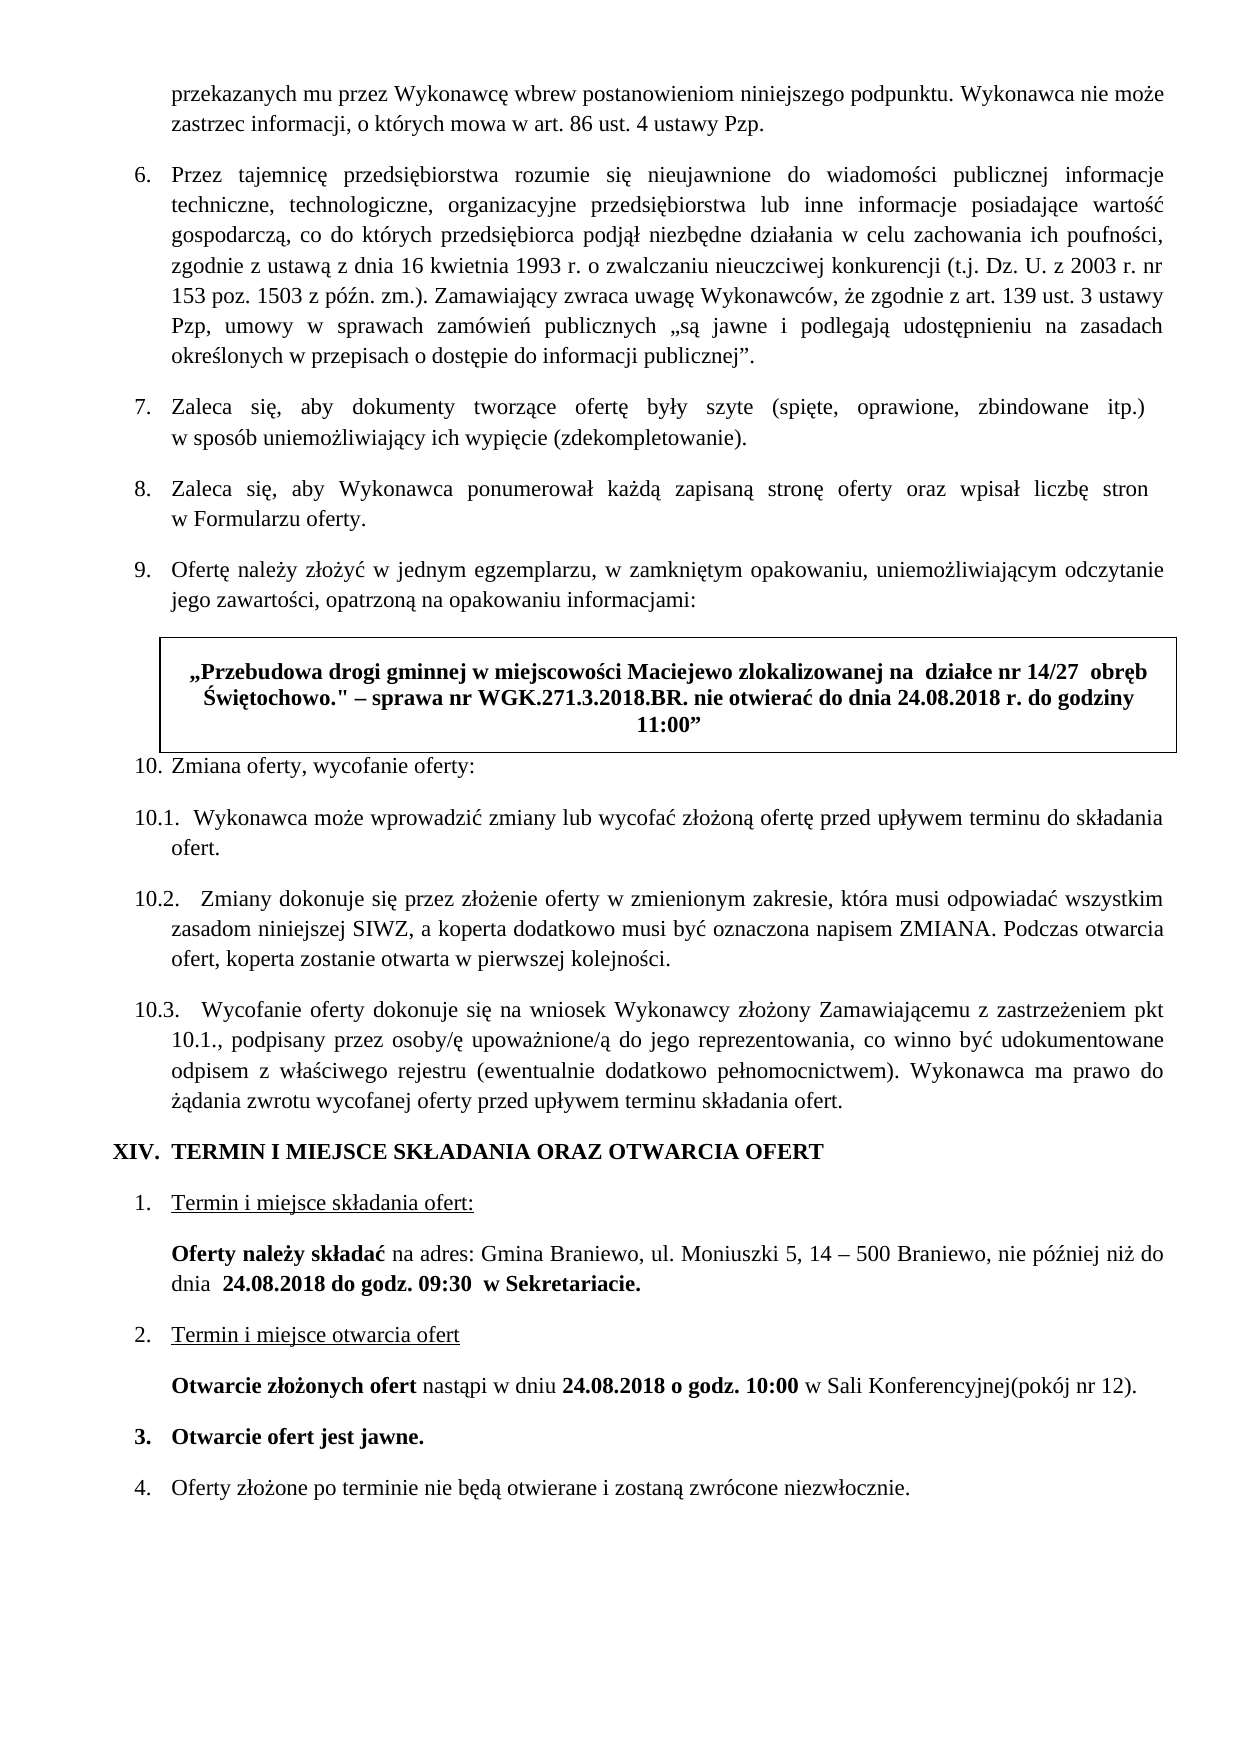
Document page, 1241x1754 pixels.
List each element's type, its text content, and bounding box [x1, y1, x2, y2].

list Termin i miejsce otwarcia ofert [134, 1321, 1165, 1348]
list Przez tajemnicę przedsiębiorstwa rozumie się nieujawnione do wiadomości publicznej informacje techniczne, technologiczne, organizacyjne przedsiębiorstwa lub inne informacje posiadające wartość gospodarczą, co do których przedsiębiorca podjął niezbędne działania w celu zachowania ich poufności, zgodnie z ustawą z dnia 16 kwietnia 1993 r. o zwalczaniu nieuczciwej konkurencji (t.j. Dz. U. z 2003 r. nr 153 poz. 1503 z późn. zm.). Zamawiający zwraca uwagę Wykonawców, że zgodnie z art. 139 ust. 3 ustawy Pzp, umowy w sprawach zamówień publicznych „są jawne i podlegają udostępnieniu na zasadach określonych w przepisach o dostępie do informacji publicznej”. [134, 161, 1165, 369]
list Wykonawca może wprowadzić zmiany lub wycofać złożoną ofertę przed upływem terminu do składania ofert. [134, 804, 1165, 860]
list TERMIN I MIEJSCE SKŁADANIA ORAZ OTWARCIA OFERT [112, 1138, 1165, 1164]
list Otwarcie złożonych ofert nastąpi w dniu 24.08.2018 o godz. 10:00 w Sali Konferencyjnej(pokój nr 12). [171, 1372, 1165, 1399]
list Termin i miejsce składania ofert: [134, 1189, 1165, 1215]
list Zaleca się, aby dokumenty tworzące ofertę były szyte (spięte, oprawione, zbindowane itp.) w sposób uniemożliwiający ich wypięcie (zdekompletowanie). [134, 393, 1165, 450]
list Wycofanie oferty dokonuje się na wniosek Wykonawcy złożony Zamawiającemu z zastrzeżeniem pkt 10.1., podpisany przez osoby/ę upoważnione/ą do jego reprezentowania, co winno być udokumentowane odpisem z właściwego rejestru (ewentualnie dodatkowo pełnomocnictwem). Wykonawca ma prawo do żądania zwrotu wycofanej oferty przed upływem terminu składania ofert. [134, 996, 1165, 1113]
list Otwarcie ofert jest jawne. [134, 1423, 1165, 1450]
list Zmiana oferty, wycofanie oferty: [134, 753, 1165, 779]
list Oferty należy składać na adres: Gmina Braniewo, ul. Moniuszki 5, 14 – 500 Braniewo, nie później niż do dnia 24.08.2018 do godz. 09:30 w Sekretariacie. [171, 1240, 1165, 1297]
list Oferty złożone po terminie nie będą otwierane i zostaną zwrócone niezwłocznie. [134, 1474, 1165, 1501]
table_header „Przebudowa drogi gminnej w miejscowości Maciejewo zlokalizowanej na działce nr 14/27 obręb Świętochowo." – sprawa nr WGK.271.3.2018.BR. nie otwierać do dnia 24.08.2018 r. do godziny 11:00” [161, 638, 1176, 752]
list przekazanych mu przez Wykonawcę wbrew postanowieniom niniejszego podpunktu. Wykonawca nie może zastrzec informacji, o których mowa w art. 86 ust. 4 ustawy Pzp. [134, 80, 1165, 136]
list Zaleca się, aby Wykonawca ponumerował każdą zapisaną stronę oferty oraz wpisał liczbę stron w Formularzu oferty. [134, 474, 1165, 531]
list Zmiany dokonuje się przez złożenie oferty w zmienionym zakresie, która musi odpowiadać wszystkim zasadom niniejszej SIWZ, a koperta dodatkowo musi być oznaczona napisem ZMIANA. Podczas otwarcia ofert, koperta zostanie otwarta w pierwszej kolejności. [134, 885, 1165, 972]
list Ofertę należy złożyć w jednym egzemplarzu, w zamkniętym opakowaniu, uniemożliwiającym odczytanie jego zawartości, opatrzoną na opakowaniu informacjami: [134, 556, 1165, 612]
